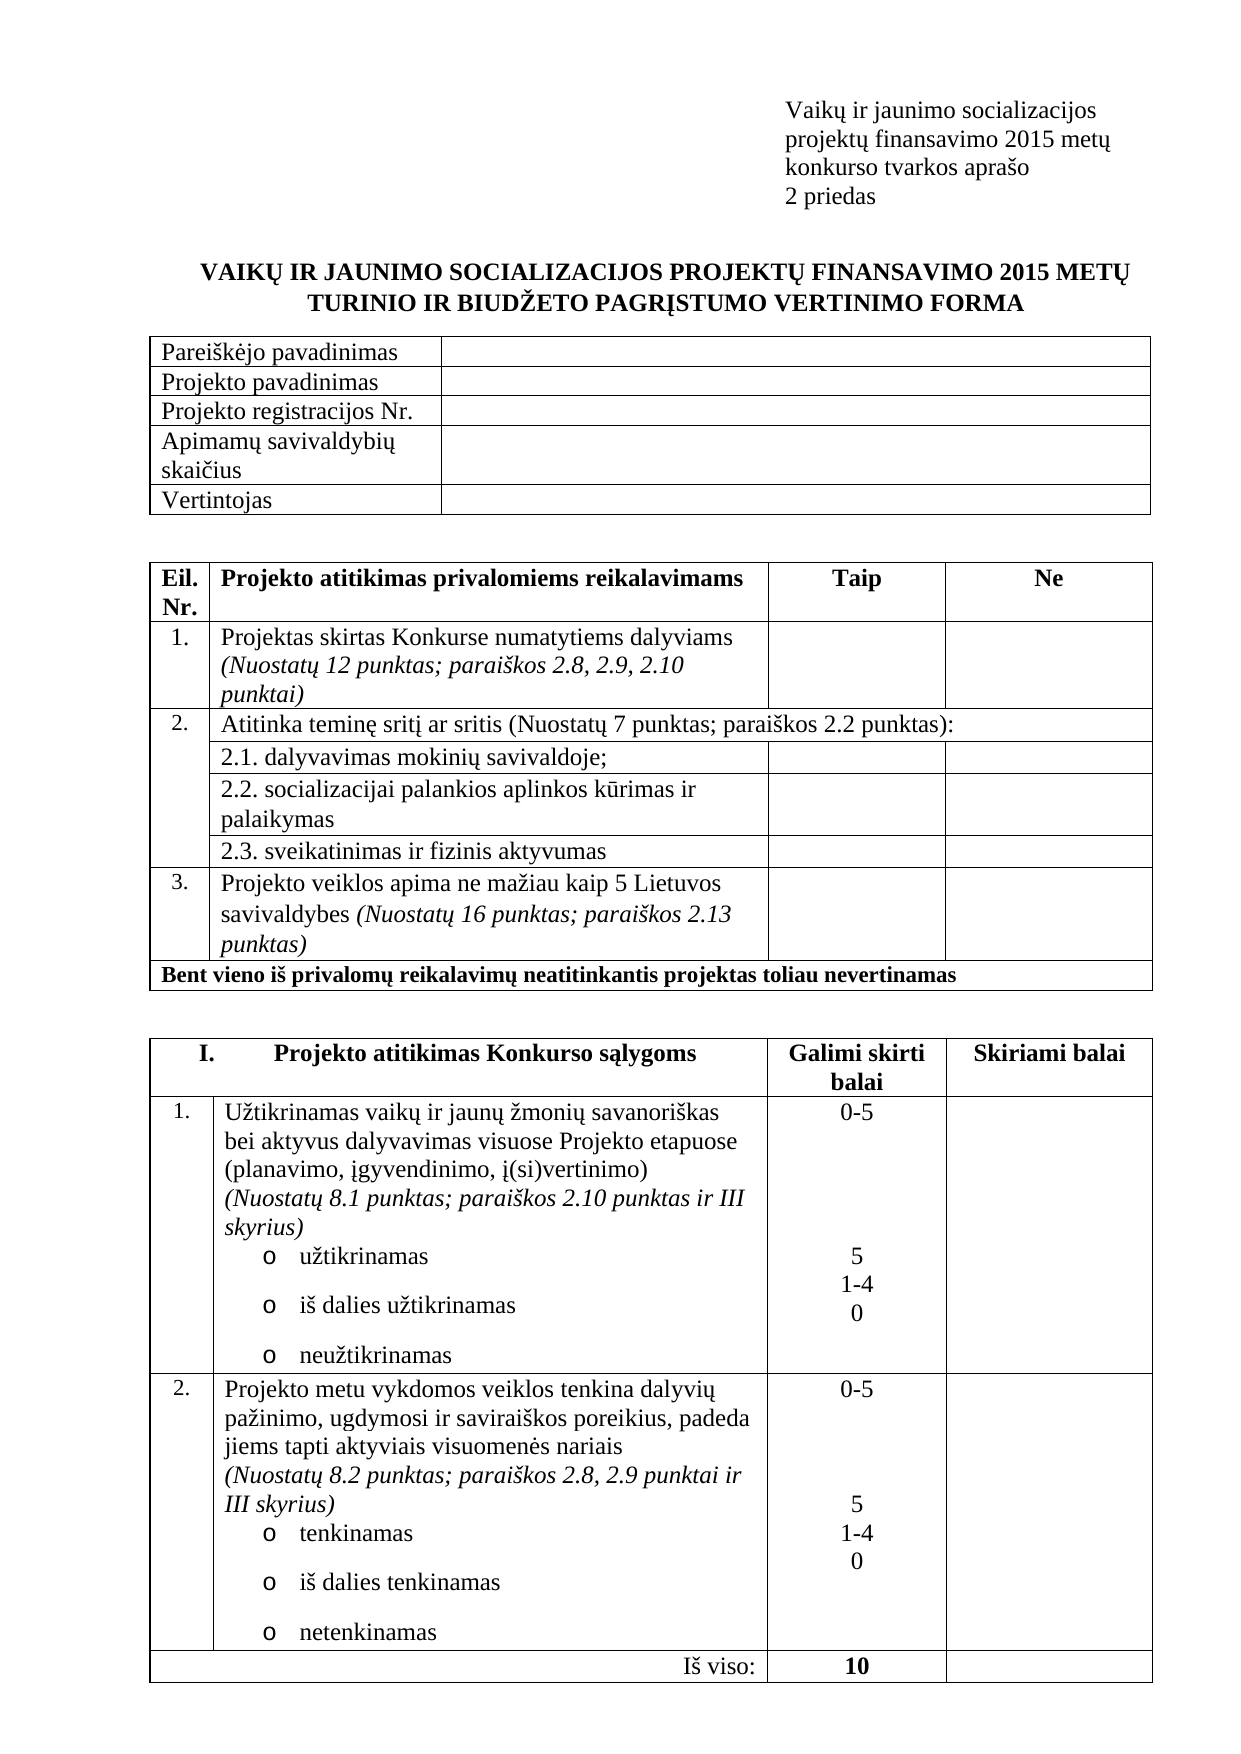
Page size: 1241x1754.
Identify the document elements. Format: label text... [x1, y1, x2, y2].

table_cell [769, 836, 945, 867]
table_cell [946, 774, 1152, 835]
text projektų finansavimo 2015 metų [785, 124, 1181, 152]
table_cell [769, 774, 945, 835]
table_cell Iš viso: [151, 1651, 767, 1682]
table_header I. Projekto atitikimas Konkurso sąlygoms [151, 1039, 767, 1096]
text konkurso tvarkos aprašo [785, 152, 1181, 181]
table_cell [946, 868, 1152, 960]
table_cell Projekto registracijos Nr. [151, 396, 441, 425]
table_cell 2. [151, 709, 209, 867]
table_header Pareiškėjo pavadinimas [151, 337, 441, 366]
table_header Taip [769, 563, 945, 621]
table_cell [442, 396, 1150, 425]
table_cell 0-5 5 1-4 0 [768, 1374, 946, 1650]
table_cell Projekto pavadinimas [151, 367, 441, 395]
table_cell Projektas skirtas Konkurse numatytiems dalyviams (Nuostatų 12 punktas; paraiškos 2.8, 2.9, 2.10 punktai) [210, 622, 768, 708]
table_cell [946, 836, 1152, 867]
text Vaikų ir jaunimo socializacijos [785, 95, 1181, 124]
table_cell Projekto veiklos apima ne mažiau kaip 5 Lietuvos savivaldybes (Nuostatų 16 punktas; paraiškos 2.13 punktas) [210, 868, 768, 960]
table_cell [947, 1097, 1152, 1373]
table_cell [442, 485, 1150, 513]
table_cell 2.2. socializacijai palankios aplinkos kūrimas ir palaikymas [210, 774, 768, 835]
table_cell 2.3. sveikatinimas ir fizinis aktyvumas [210, 836, 768, 867]
table_cell 1. [151, 622, 209, 708]
table_cell Užtikrinamas vaikų ir jaunų žmonių savanoriškas bei aktyvus dalyvavimas visuose Projekto etapuose (planavimo, įgyvendinimo, į(si)vertinimo) (Nuostatų 8.1 punktas; paraiškos 2.10 punktas ir III skyrius) o užtikrinamas o iš dalies užtikrinamas o neužtikrinamas [214, 1097, 767, 1373]
table_header [442, 337, 1150, 366]
table_header Projekto atitikimas privalomiems reikalavimams [210, 563, 768, 621]
table_cell Bent vieno iš privalomų reikalavimų neatitinkantis projektas toliau nevertinamas [151, 961, 1152, 990]
table_cell [946, 622, 1152, 708]
table_header Eil. Nr. [151, 563, 209, 621]
table_cell [442, 367, 1150, 395]
table_cell Projekto metu vykdomos veiklos tenkina dalyvių pažinimo, ugdymosi ir saviraiškos poreikius, padeda jiems tapti aktyviais visuomenės nariais (Nuostatų 8.2 punktas; paraiškos 2.8, 2.9 punktai ir III skyrius) o tenkinamas o iš dalies tenkinamas o netenkinamas [214, 1374, 767, 1650]
table_cell Atitinka teminę sritį ar sritis (Nuostatų 7 punktas; paraiškos 2.2 punktas): [210, 709, 1152, 741]
text 2 priedas [785, 181, 1181, 210]
table_cell [442, 426, 1150, 484]
table_cell Apimamų savivaldybių skaičius [151, 426, 441, 484]
table_cell 3. [151, 868, 209, 960]
table_cell [947, 1374, 1152, 1650]
table_header Skiriami balai [947, 1039, 1152, 1096]
table_cell 2. [151, 1374, 213, 1650]
table_cell [769, 622, 945, 708]
text VAIKŲ IR JAUNIMO SOCIALIZACIJOS PROJEKTŲ FINANSAVIMO 2015 METŲ TURINIO IR BIUDŽETO PAGRĮSTUMO VERTINIMO FORMA [150, 257, 1181, 317]
table_header Galimi skirti balai [768, 1039, 946, 1096]
table_cell Vertintojas [151, 485, 441, 513]
table_cell 1. [151, 1097, 213, 1373]
table_cell [769, 742, 945, 773]
table_cell [946, 742, 1152, 773]
table_cell [769, 868, 945, 960]
table_header Ne [946, 563, 1152, 621]
table_cell [947, 1651, 1152, 1682]
table_cell 2.1. dalyvavimas mokinių savivaldoje; [210, 742, 768, 773]
table_cell 0-5 5 1-4 0 [768, 1097, 946, 1373]
table_cell 10 [768, 1651, 946, 1682]
